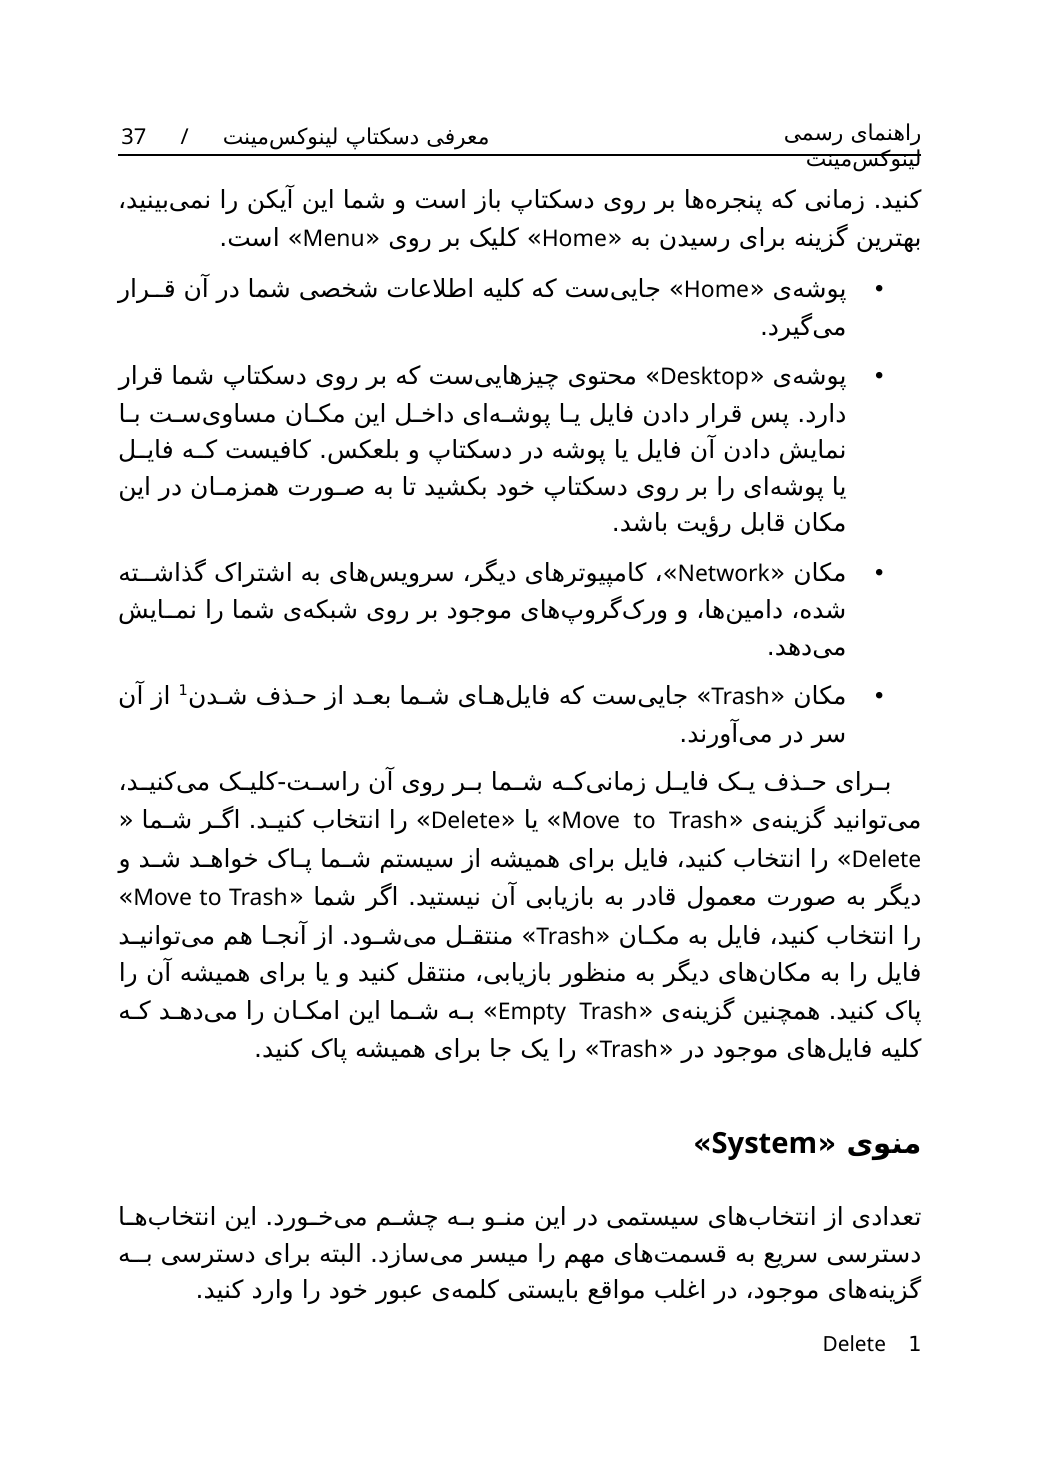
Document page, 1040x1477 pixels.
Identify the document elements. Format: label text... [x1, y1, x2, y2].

list مکان «Trash» جایی‌ست که فایل‌های شما بعد از حذف شدن از آن سر در می‌آورند. [118, 680, 884, 748]
text در مقابل، شما از مکان «Home» احتمالاً بیشترین استفاده را خواهد کرد. اگر سابق بر این، کاربر سینامون بوده باشید، می‌دانید که برای دسترسی به این مکان کافیست بر روی آیکن «Home» موجود روی صفحه‌ی دسکتاپ کلیک کنید. زمانی که پنجره‌ها بر روی دسکتاپ باز است و شما این آیکن را نمی‌بینید، بهترین گزینه برای رسیدن به «Home» کلیک بر روی «Menu» است. [118, 186, 921, 253]
list پوشه‌ی «Home» جایی‌ست که کلیه اطلاعات شخصی شما در آن قرار می‌گیرد. [118, 273, 884, 341]
text برای حذف یک فایل زمانی‌که شما بر روی آن راست-کلیک می‌کنید، می‌توانید گزینه‌ی «Move to Trash» یا «Delete» را انتخاب کنید. اگر شما «Delete» را انتخاب کنید، فایل برای همیشه از سیستم شما پاک خواهد شد و دیگر به صورت معمول قادر به بازیابی آن نیستید. اگر شما «Move to Trash» را انتخاب کنید، فایل به مکان «Trash» منتقل می‌شود. از آنجا هم می‌توانید فایل را به مکان‌های دیگر به منظور بازیابی، منتقل کنید و یا برای همیشه آن را پاک کنید. همچنین گزینه‌ی «Empty Trash» به شما این امکان را می‌دهد که کلیه فایل‌های موجود در «Trash» را یک جا برای همیشه پاک کنید. [118, 767, 921, 1065]
text تعدادی از انتخاب‌های سیستمی در این منو به چشم می‌خورد. این انتخاب‌ها دسترسی سریع به قسمت‌های مهم را میسر می‌سازد. البته برای دسترسی به گزینه‌های موجود، در اغلب مواقع بایستی کلمه‌ی عبور خود را وارد کنید. [118, 1203, 921, 1305]
list مکان «Network»، کامپیوترهای دیگر، سرویس‌های به اشتراک گذاشته شده، دامین‌ها، و ورک‌گروپ‌های موجود بر روی شبکه‌ی شما را نمایش می‌دهد. [118, 557, 884, 661]
subtitle منوی «System» [118, 1122, 921, 1162]
list پوشه‌ی «Desktop» محتوی چیزهایی‌ست که بر روی دسکتاپ شما قرار دارد. پس قرار دادن فایل یا پوشه‌ای داخل این مکان مساوی‌ست با نمایش دادن آن فایل یا پوشه در دسکتاپ و بلعکس. کافیست که فایل یا پوشه‌ای را بر روی دسکتاپ خود بکشید تا به صورت همزمان در این مکان قابل رؤیت باشد. [118, 360, 884, 537]
list Delete [118, 1329, 921, 1358]
